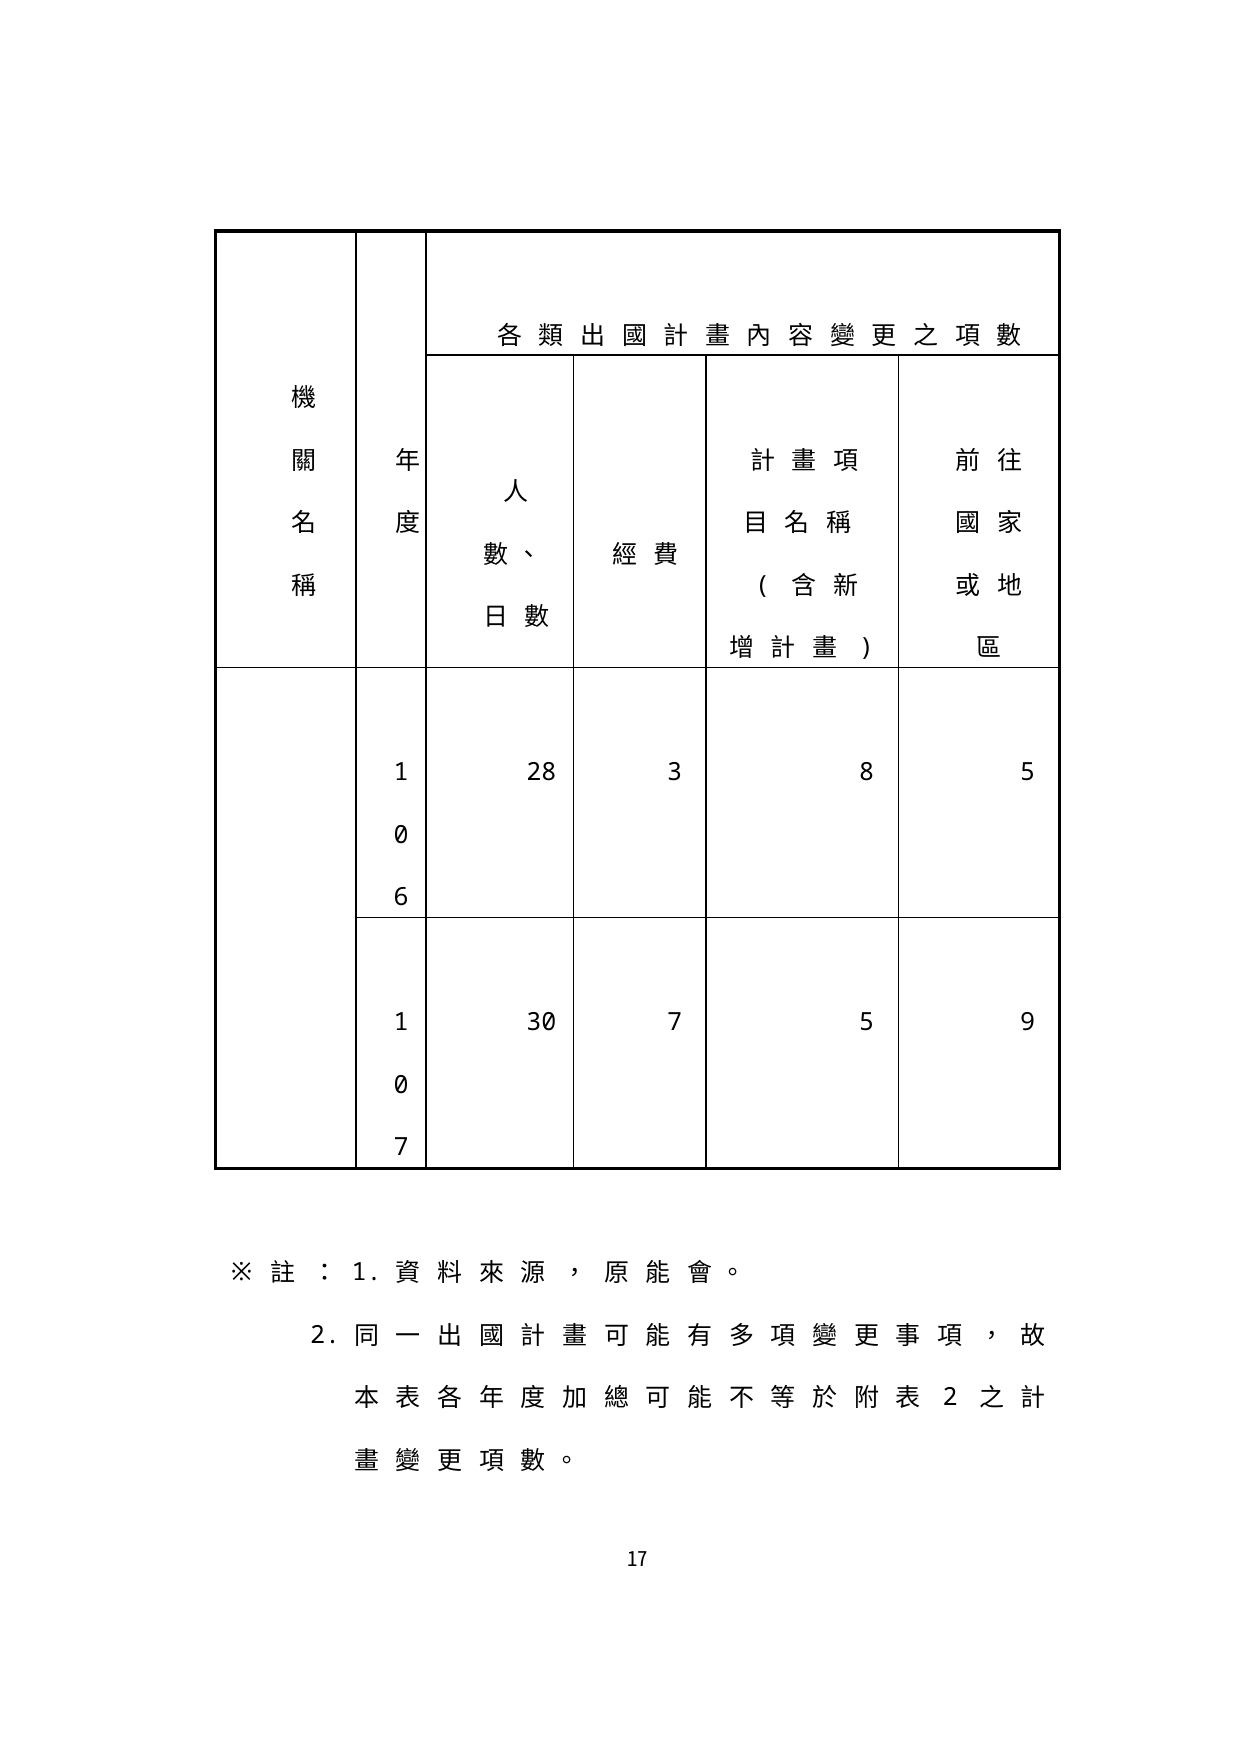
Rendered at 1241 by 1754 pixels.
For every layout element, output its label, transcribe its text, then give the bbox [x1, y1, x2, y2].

table_cell 28 [427, 668, 573, 917]
table_header 機關名稱 [217, 233, 355, 667]
text 2.同一出國計畫可能有多項變更事項，故本表各年度加總可能不等於附表2之計畫變更項數。 [294, 1292, 1054, 1479]
text ※註：1.資料來源，原能會。 [221, 1229, 1054, 1292]
table_cell 經費 [574, 356, 705, 667]
table_cell 3 [574, 668, 705, 917]
table_cell 107 [357, 918, 425, 1167]
table_cell 7 [574, 918, 705, 1167]
table_cell 106 [357, 668, 425, 917]
table_header 各類出國計畫內容變更之項數 [427, 233, 1058, 354]
table_cell 前往國家 或地區 [899, 356, 1058, 667]
table_cell 5 [707, 918, 898, 1167]
table_cell 8 [707, 668, 898, 917]
table_cell 人數、日數 [427, 356, 573, 667]
table_cell 計畫項目名稱(含新增計畫) [707, 356, 898, 667]
table_cell [217, 668, 355, 1167]
table_cell 5 [899, 668, 1058, 917]
table_cell 30 [427, 918, 573, 1167]
table_cell 9 [899, 918, 1058, 1167]
table_header 年度 [357, 233, 425, 667]
